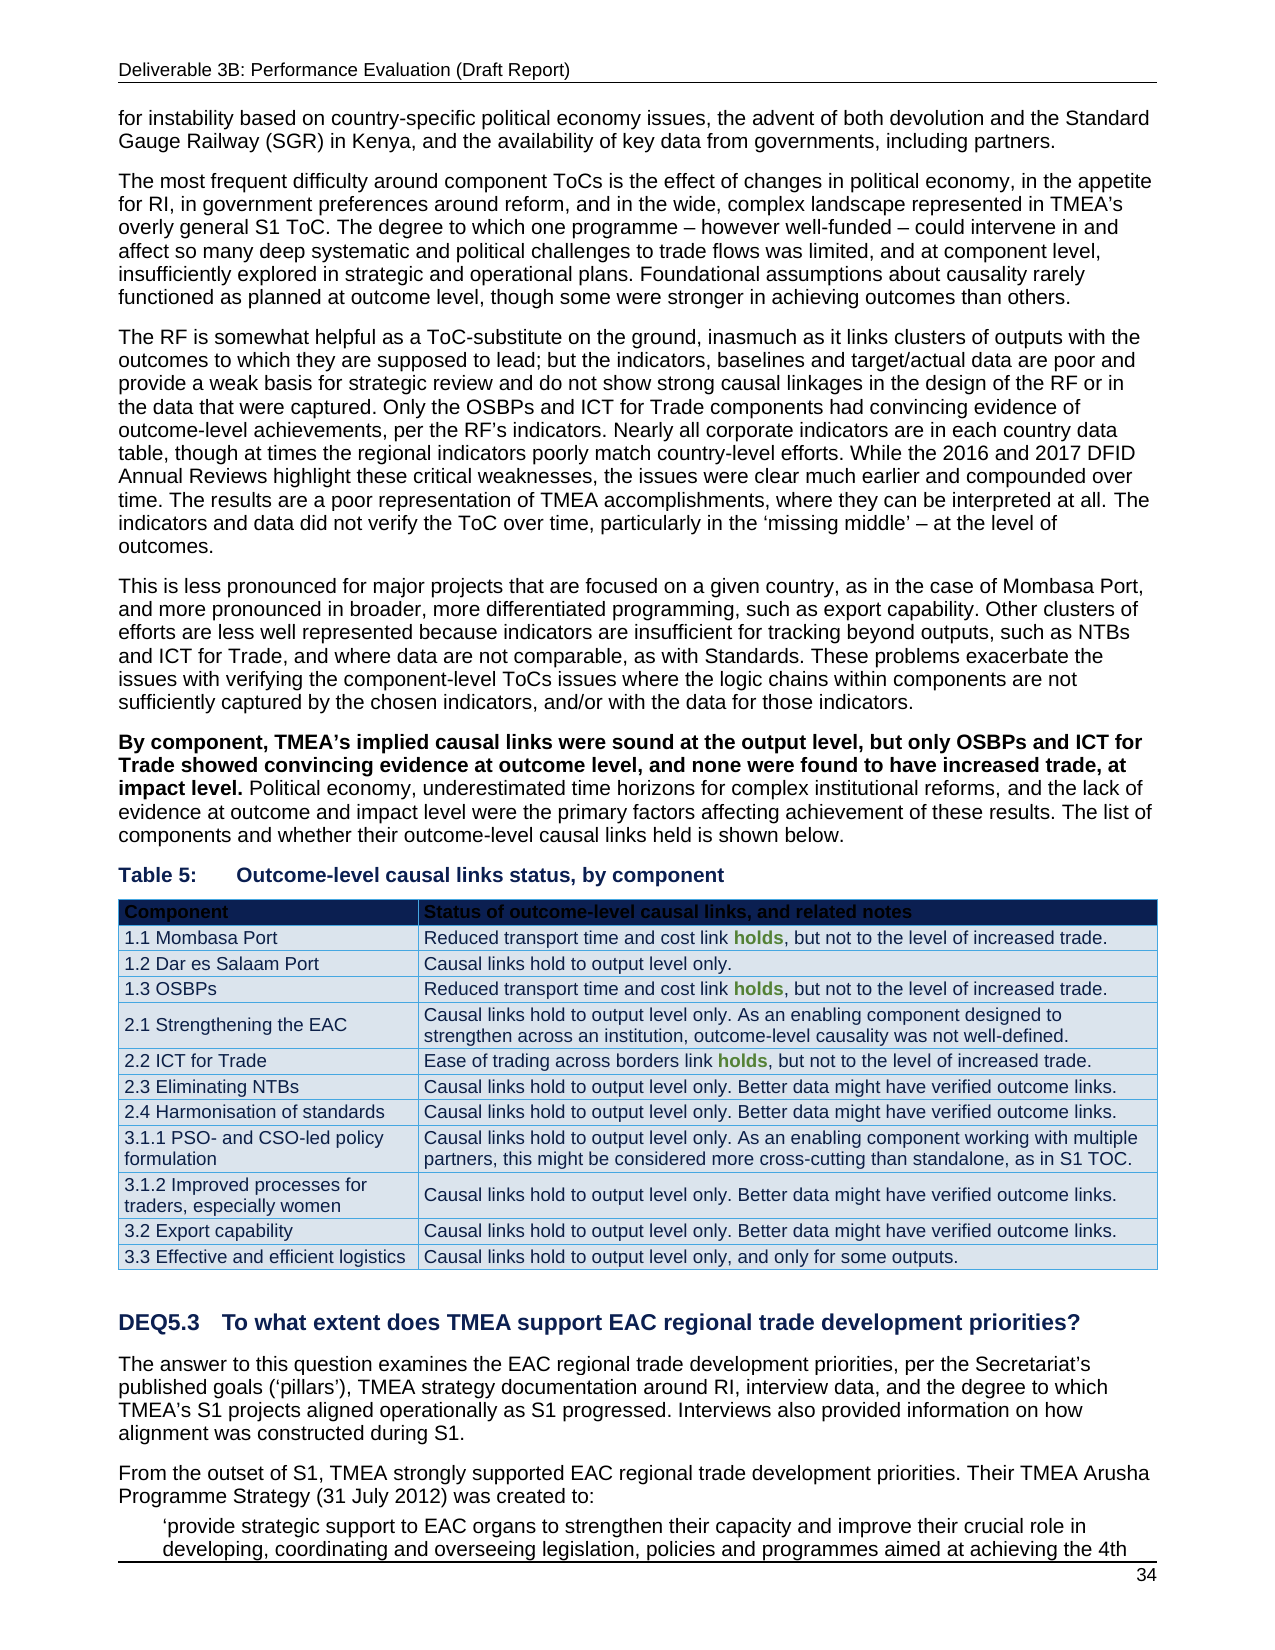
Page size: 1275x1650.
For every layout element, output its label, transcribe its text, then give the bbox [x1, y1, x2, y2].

table_cell 1.1 Mombasa Port [119, 926, 418, 950]
table_cell 3.1.2 Improved processes for traders, especially women [119, 1173, 418, 1218]
text From the outset of S1, TMEA strongly supported EAC regional trade development priorities. Their TMEA Arusha Programme Strategy (31 July 2012) was created to: [118, 1462, 1157, 1508]
table_cell 2.3 Eliminating NTBs [119, 1075, 418, 1099]
table_cell Causal links hold to output level only. Better data might have verified outcome links. [419, 1100, 1157, 1125]
text The answer to this question examines the EAC regional trade development priorities, per the Secretariat’s published goals (‘pillars’), TMEA strategy documentation around RI, interview data, and the degree to which TMEA’s S1 projects aligned operationally as S1 progressed. Interviews also provided information on how alignment was constructed during S1. [118, 1352, 1157, 1445]
table_header Component [119, 900, 418, 925]
table_cell Causal links hold to output level only, and only for some outputs. [419, 1245, 1157, 1269]
table_cell Causal links hold to output level only. [419, 951, 1157, 976]
table_header Status of outcome-level causal links, and related notes [419, 900, 1157, 925]
table_cell 1.2 Dar es Salaam Port [119, 951, 418, 976]
table_cell Causal links hold to output level only. Better data might have verified outcome links. [419, 1173, 1157, 1218]
table_cell Causal links hold to output level only. Better data might have verified outcome links. [419, 1075, 1157, 1099]
table_cell Reduced transport time and cost link holds, but not to the level of increased trade. [419, 977, 1157, 1002]
text The most frequent difficulty around component ToCs is the effect of changes in political economy, in the appetite for RI, in government preferences around reform, and in the wide, complex landscape represented in TMEA’s overly general S1 ToC. The degree to which one programme – however well-funded – could intervene in and affect so many deep systematic and political challenges to trade flows was limited, and at component level, insufficiently explored in strategic and operational plans. Foundational assumptions about causality rarely functioned as planned at outcome level, though some were stronger in achieving outcomes than others. [118, 169, 1157, 309]
text The RF is somewhat helpful as a ToC-substitute on the ground, inasmuch as it links clusters of outputs with the outcomes to which they are supposed to lead; but the indicators, baselines and target/actual data are poor and provide a weak basis for strategic review and do not show strong causal linkages in the design of the RF or in the data that were captured. Only the OSBPs and ICT for Trade components had convincing evidence of outcome-level achievements, per the RF’s indicators. Nearly all corporate indicators are in each country data table, though at times the regional indicators poorly match country-level efforts. While the 2016 and 2017 DFID Annual Reviews highlight these critical weaknesses, the issues were clear much earlier and compounded over time. The results are a poor representation of TMEA accomplishments, where they can be interpreted at all. The indicators and data did not verify the ToC over time, particularly in the ‘missing middle’ – at the level of outcomes. [118, 326, 1157, 558]
table_cell 3.2 Export capability [119, 1219, 418, 1244]
table_cell 2.1 Strengthening the EAC [119, 1003, 418, 1048]
text By component, TMEA’s implied causal links were sound at the output level, but only OSBPs and ICT for Trade showed convincing evidence at outcome level, and none were found to have increased trade, at impact level. Political economy, underestimated time horizons for complex institutional reforms, and the lack of evidence at outcome and impact level were the primary factors affecting achievement of these results. The list of components and whether their outcome-level causal links held is shown below. [118, 731, 1157, 847]
table_cell Reduced transport time and cost link holds, but not to the level of increased trade. [419, 926, 1157, 950]
text Table 5: Outcome-level causal links status, by component [118, 863, 1157, 887]
table_cell 1.3 OSBPs [119, 977, 418, 1002]
table_cell 2.2 ICT for Trade [119, 1049, 418, 1074]
table_cell Ease of trading across borders link holds, but not to the level of increased trade. [419, 1049, 1157, 1074]
text for instability based on country-specific political economy issues, the advent of both devolution and the Standard Gauge Railway (SGR) in Kenya, and the availability of key data from governments, including partners. [118, 106, 1157, 153]
subtitle DEQ5.3 To what extent does TMEA support EAC regional trade development priorities? [118, 1310, 1157, 1335]
table_cell 3.1.1 PSO- and CSO-led policy formulation [119, 1126, 418, 1172]
table_cell 2.4 Harmonisation of standards [119, 1100, 418, 1125]
table_cell 3.3 Effective and efficient logistics [119, 1245, 418, 1269]
text This is less pronounced for major projects that are focused on a given country, as in the case of Mombasa Port, and more pronounced in broader, more differentiated programming, such as export capability. Other clusters of efforts are less well represented because indicators are insufficient for tracking beyond outputs, such as NTBs and ICT for Trade, and where data are not comparable, as with Standards. These problems exacerbate the issues with verifying the component-level ToCs issues where the logic chains within components are not sufficiently captured by the chosen indicators, and/or with the data for those indicators. [118, 574, 1157, 714]
text ‘provide strategic support to EAC organs to strengthen their capacity and improve their crucial role in developing, coordinating and overseeing legislation, policies and programmes aimed at achieving the 4th [162, 1514, 1157, 1561]
table_cell Causal links hold to output level only. As an enabling component working with multiple partners, this might be considered more cross-cutting than standalone, as in S1 TOC. [419, 1126, 1157, 1172]
table_cell Causal links hold to output level only. As an enabling component designed to strengthen across an institution, outcome-level causality was not well-defined. [419, 1003, 1157, 1048]
table_cell Causal links hold to output level only. Better data might have verified outcome links. [419, 1219, 1157, 1244]
